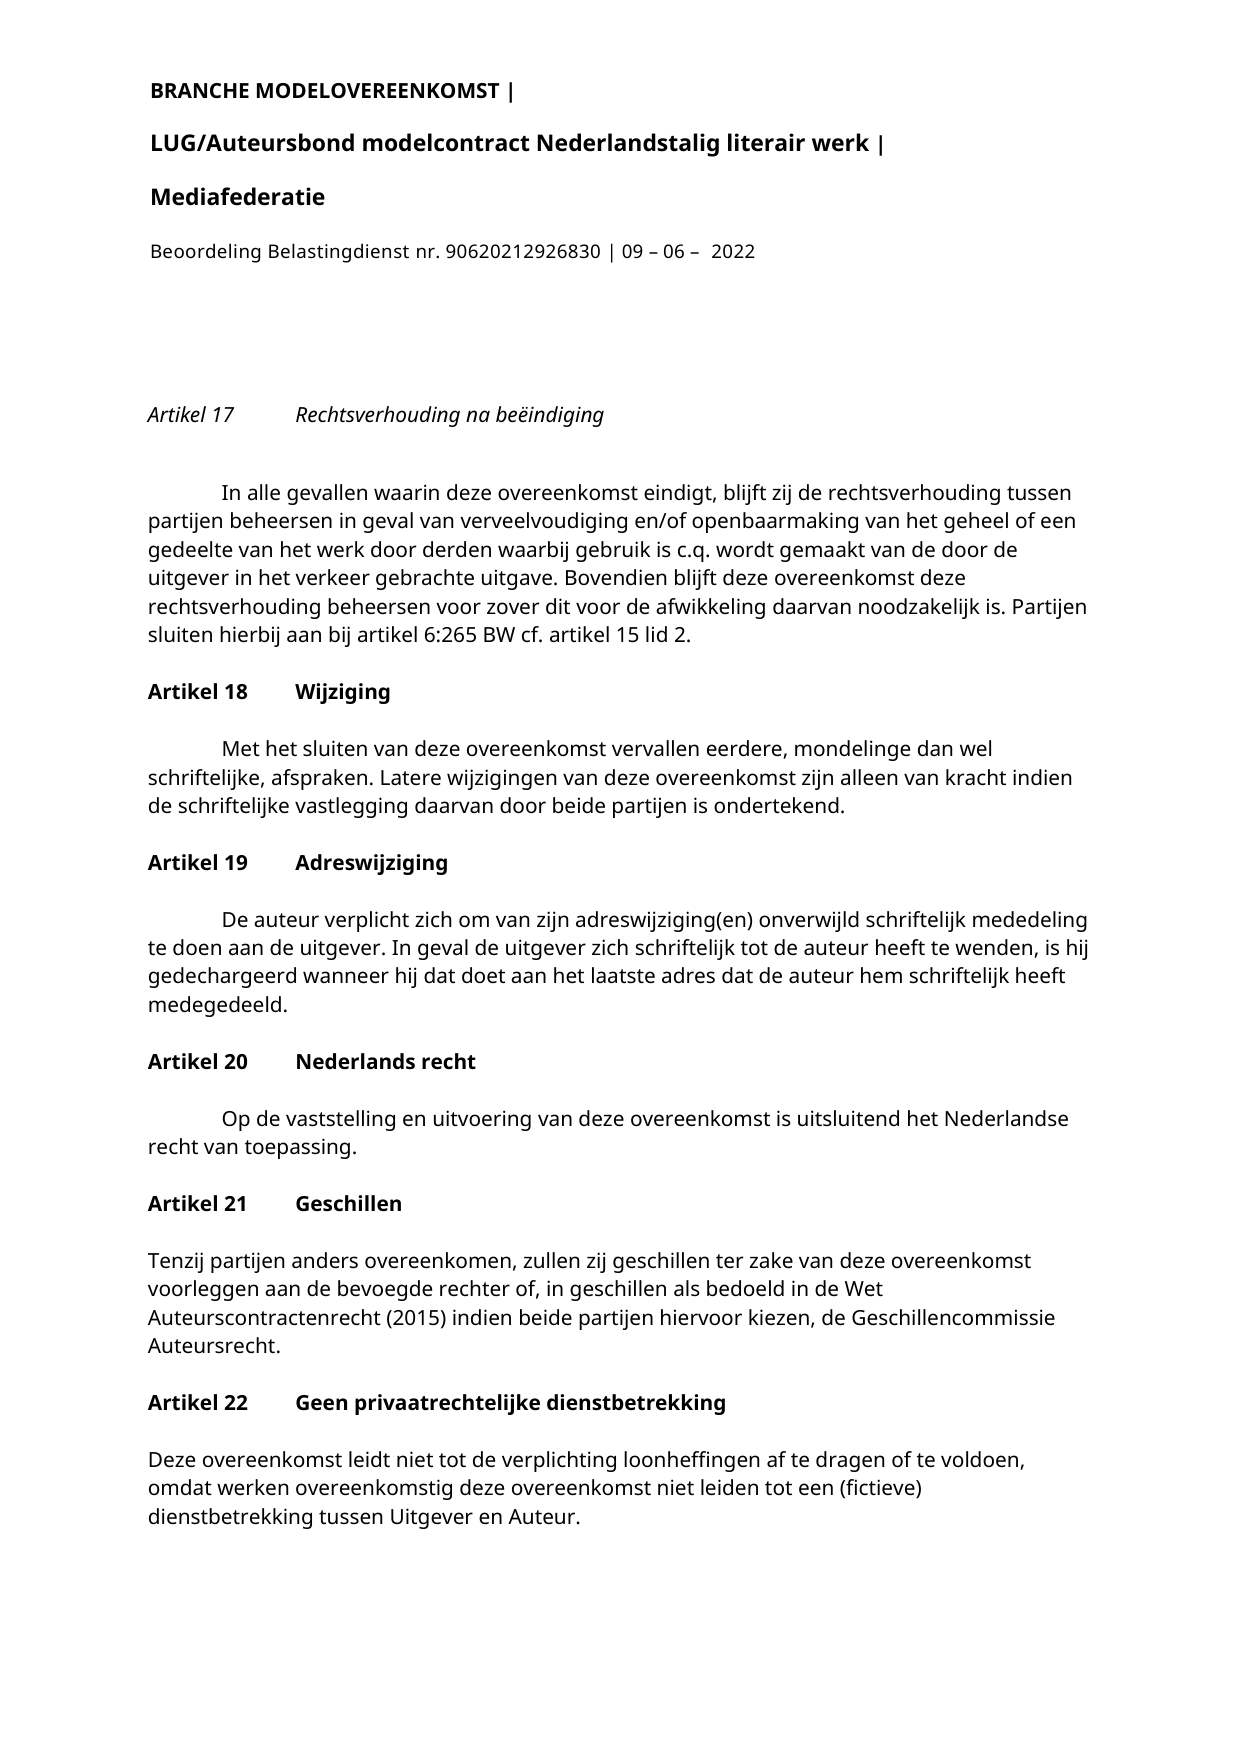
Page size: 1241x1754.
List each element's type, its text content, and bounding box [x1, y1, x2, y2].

text Artikel 22 Geen privaatrechtelijke dienstbetrekking [148, 1388, 1093, 1417]
text Artikel 20 Nederlands recht [148, 1047, 1093, 1075]
text Deze overeenkomst leidt niet tot de verplichting loonheffingen af te dragen of te voldoen, omdat werken overeenkomstig deze overeenkomst niet leiden tot een (fictieve) dienstbetrekking tussen Uitgever en Auteur. [148, 1445, 1093, 1590]
text Op de vaststelling en uitvoering van deze overeenkomst is uitsluitend het Nederlandse recht van toepassing. [148, 1104, 1093, 1161]
text Artikel 19 Adreswijziging [148, 848, 1093, 876]
text De auteur verplicht zich om van zijn adreswijziging(en) onverwijld schriftelijk mededeling te doen aan de uitgever. In geval de uitgever zich schriftelijk tot de auteur heeft te wenden, is hij gedechargeerd wanneer hij dat doet aan het laatste adres dat de auteur hem schriftelijk heeft medegedeeld. [148, 905, 1093, 1018]
text Tenzij partijen anders overeenkomen, zullen zij geschillen ter zake van deze overeenkomst voorleggen aan de bevoegde rechter of, in geschillen als bedoeld in de Wet Auteurscontractenrecht (2015) indien beide partijen hiervoor kiezen, de Geschillencommissie Auteursrecht. [148, 1246, 1093, 1360]
text Artikel 21 Geschillen [148, 1189, 1093, 1218]
text Met het sluiten van deze overeenkomst vervallen eerdere, mondelinge dan wel schriftelijke, afspraken. Latere wijzigingen van deze overeenkomst zijn alleen van kracht indien de schriftelijke vastlegging daarvan door beide partijen is ondertekend. [148, 734, 1093, 819]
subtitle Artikel 17 Rechtsverhouding na beëindiging [148, 401, 1093, 429]
text In alle gevallen waarin deze overeenkomst eindigt, blijft zij de rechtsverhouding tussen partijen beheersen in geval van verveelvoudiging en/of openbaarmaking van het geheel of een gedeelte van het werk door derden waarbij gebruik is c.q. wordt gemaakt van de door de uitgever in het verkeer gebrachte uitgave. Bovendien blijft deze overeenkomst deze rechtsverhouding beheersen voor zover dit voor de afwikkeling daarvan noodzakelijk is. Partijen sluiten hierbij aan bij artikel 6:265 BW cf. artikel 15 lid 2. [148, 478, 1093, 649]
text Artikel 18 Wijziging [148, 677, 1093, 706]
